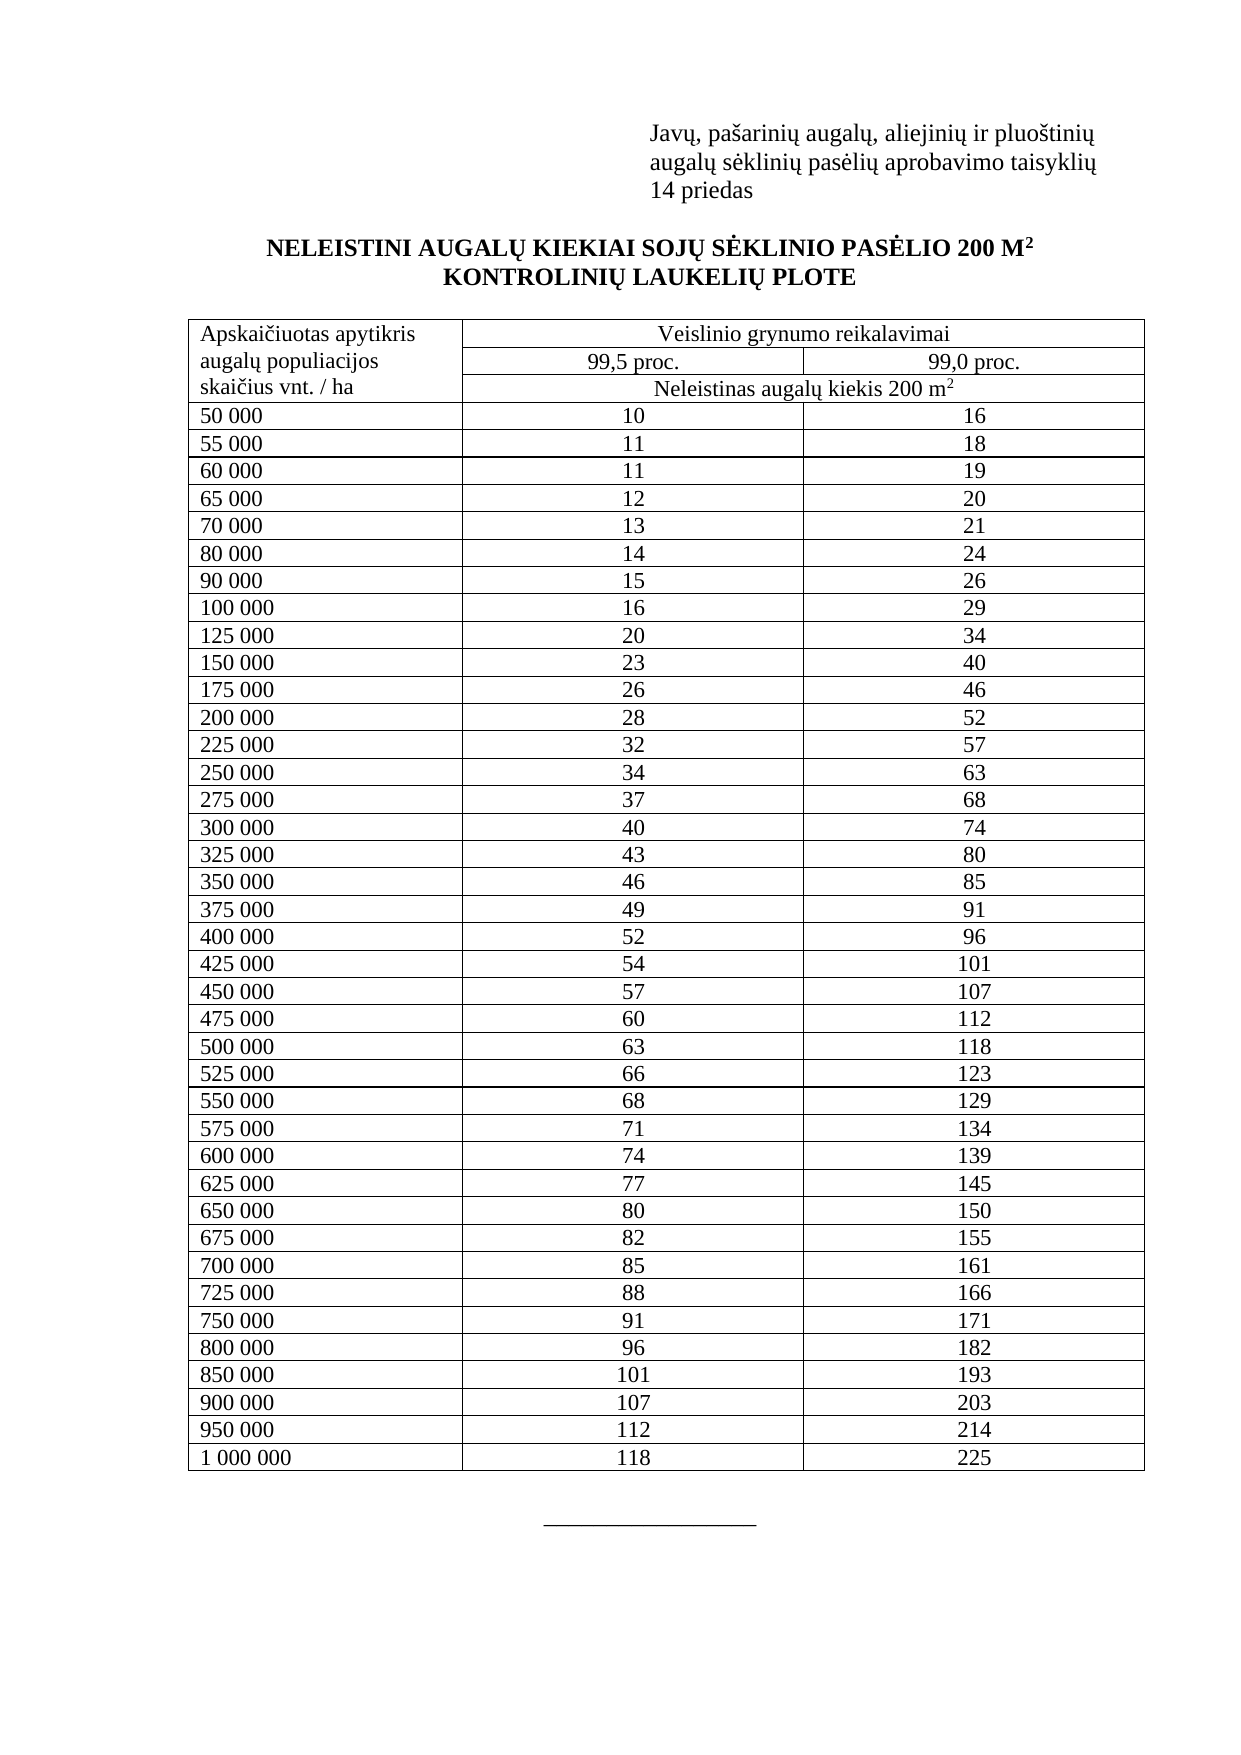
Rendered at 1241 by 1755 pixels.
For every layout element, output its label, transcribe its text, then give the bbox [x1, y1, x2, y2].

table_cell 16 [463, 594, 803, 621]
table_cell 123 [804, 1060, 1144, 1086]
table_cell 166 [804, 1279, 1144, 1306]
table_cell 74 [804, 814, 1144, 840]
table_cell 625 000 [189, 1170, 462, 1196]
table_cell 55 000 [189, 430, 462, 456]
table_cell 26 [463, 677, 803, 703]
table_cell 85 [463, 1252, 803, 1278]
table_cell 525 000 [189, 1060, 462, 1086]
table_cell 57 [804, 731, 1144, 758]
table_cell 60 000 [189, 458, 462, 484]
table_cell 12 [463, 485, 803, 511]
table_cell 49 [463, 896, 803, 922]
table_cell 52 [463, 923, 803, 949]
table_cell 155 [804, 1225, 1144, 1251]
table_cell 129 [804, 1088, 1144, 1114]
table_cell 99,5 proc. [463, 348, 803, 374]
table_cell 19 [804, 458, 1144, 484]
table_cell 46 [804, 677, 1144, 703]
table_cell 101 [804, 951, 1144, 977]
table_cell 575 000 [189, 1115, 462, 1141]
table_cell 46 [463, 868, 803, 895]
table_cell 91 [463, 1307, 803, 1333]
table_cell 63 [463, 1033, 803, 1059]
table_cell 40 [804, 649, 1144, 676]
table_cell 20 [463, 622, 803, 648]
table_header Veislinio grynumo reikalavimai [463, 320, 1144, 347]
table_cell 112 [463, 1416, 803, 1443]
table_cell 26 [804, 567, 1144, 593]
table_cell 214 [804, 1416, 1144, 1443]
table_cell 650 000 [189, 1197, 462, 1223]
table_cell 11 [463, 430, 803, 456]
table_cell 550 000 [189, 1088, 462, 1114]
table_cell 16 [804, 403, 1144, 429]
table_cell 450 000 [189, 978, 462, 1004]
table_cell 107 [804, 978, 1144, 1004]
table_cell 200 000 [189, 704, 462, 730]
table_cell 1 000 000 [189, 1444, 462, 1470]
text 14 priedas [649, 176, 1122, 204]
table_cell 150 [804, 1197, 1144, 1223]
table_cell 375 000 [189, 896, 462, 922]
table_cell 80 [804, 841, 1144, 867]
table_cell 20 [804, 485, 1144, 511]
table_cell 118 [804, 1033, 1144, 1059]
text Javų, pašarinių augalų, aliejinių ir pluoštinių [649, 118, 1122, 147]
table_cell 275 000 [189, 786, 462, 812]
table_cell 139 [804, 1142, 1144, 1169]
table_cell 24 [804, 540, 1144, 566]
table_cell 96 [463, 1334, 803, 1360]
table_cell 23 [463, 649, 803, 676]
table_cell 950 000 [189, 1416, 462, 1443]
table_cell 70 000 [189, 512, 462, 538]
table_cell 203 [804, 1389, 1144, 1415]
table_cell 193 [804, 1361, 1144, 1388]
table_cell 100 000 [189, 594, 462, 621]
table_cell 90 000 [189, 567, 462, 593]
table_cell 37 [463, 786, 803, 812]
table_cell 88 [463, 1279, 803, 1306]
table_cell 750 000 [189, 1307, 462, 1333]
table_cell 50 000 [189, 403, 462, 429]
table_cell 52 [804, 704, 1144, 730]
table_cell 250 000 [189, 759, 462, 785]
table_cell 43 [463, 841, 803, 867]
table_cell 225 [804, 1444, 1144, 1470]
table_cell 500 000 [189, 1033, 462, 1059]
table_cell 350 000 [189, 868, 462, 895]
table_cell 101 [463, 1361, 803, 1388]
table_cell 28 [463, 704, 803, 730]
table_cell 85 [804, 868, 1144, 895]
table_cell 600 000 [189, 1142, 462, 1169]
table_cell 182 [804, 1334, 1144, 1360]
table_cell 14 [463, 540, 803, 566]
table_cell 400 000 [189, 923, 462, 949]
table_cell 57 [463, 978, 803, 1004]
table_cell 425 000 [189, 951, 462, 977]
table_cell 800 000 [189, 1334, 462, 1360]
table_cell 63 [804, 759, 1144, 785]
table_cell 850 000 [189, 1361, 462, 1388]
table_cell 161 [804, 1252, 1144, 1278]
table_cell 325 000 [189, 841, 462, 867]
table_cell 34 [463, 759, 803, 785]
table_cell 700 000 [189, 1252, 462, 1278]
table_cell 10 [463, 403, 803, 429]
table_cell 91 [804, 896, 1144, 922]
table_cell 11 [463, 458, 803, 484]
table_cell 18 [804, 430, 1144, 456]
table_cell 145 [804, 1170, 1144, 1196]
table_cell 80 [463, 1197, 803, 1223]
table_cell 900 000 [189, 1389, 462, 1415]
table_cell 77 [463, 1170, 803, 1196]
table_cell 15 [463, 567, 803, 593]
table_cell 118 [463, 1444, 803, 1470]
table_cell 150 000 [189, 649, 462, 676]
table_cell 68 [463, 1088, 803, 1114]
table_cell 175 000 [189, 677, 462, 703]
table_cell 134 [804, 1115, 1144, 1141]
table_cell 71 [463, 1115, 803, 1141]
table_cell 54 [463, 951, 803, 977]
text Neleistini augalų kiekiai SOJŲ sėklinio pasėlio 200 m2 kontrolinių laukelių plote [177, 233, 1122, 291]
table_cell 80 000 [189, 540, 462, 566]
table_cell 29 [804, 594, 1144, 621]
table_cell 225 000 [189, 731, 462, 758]
table_cell 125 000 [189, 622, 462, 648]
table_cell 74 [463, 1142, 803, 1169]
table_cell 66 [463, 1060, 803, 1086]
table_cell 68 [804, 786, 1144, 812]
text augalų sėklinių pasėlių aprobavimo taisyklių [649, 147, 1122, 176]
table_cell 112 [804, 1005, 1144, 1032]
table_cell 475 000 [189, 1005, 462, 1032]
table_cell 21 [804, 512, 1144, 538]
table_cell Neleistinas augalų kiekis 200 m2 [463, 375, 1144, 402]
table_cell 171 [804, 1307, 1144, 1333]
text _________________ [177, 1500, 1122, 1528]
table_cell 60 [463, 1005, 803, 1032]
table_cell 82 [463, 1225, 803, 1251]
table_cell 13 [463, 512, 803, 538]
table_cell 300 000 [189, 814, 462, 840]
table_header Apskaičiuotas apytikris augalų populiacijos skaičius vnt. / ha [189, 320, 462, 402]
table_cell 107 [463, 1389, 803, 1415]
table_cell 675 000 [189, 1225, 462, 1251]
table_cell 32 [463, 731, 803, 758]
table_cell 96 [804, 923, 1144, 949]
table_cell 65 000 [189, 485, 462, 511]
table_cell 99,0 proc. [804, 348, 1144, 374]
table_cell 725 000 [189, 1279, 462, 1306]
table_cell 34 [804, 622, 1144, 648]
table_cell 40 [463, 814, 803, 840]
